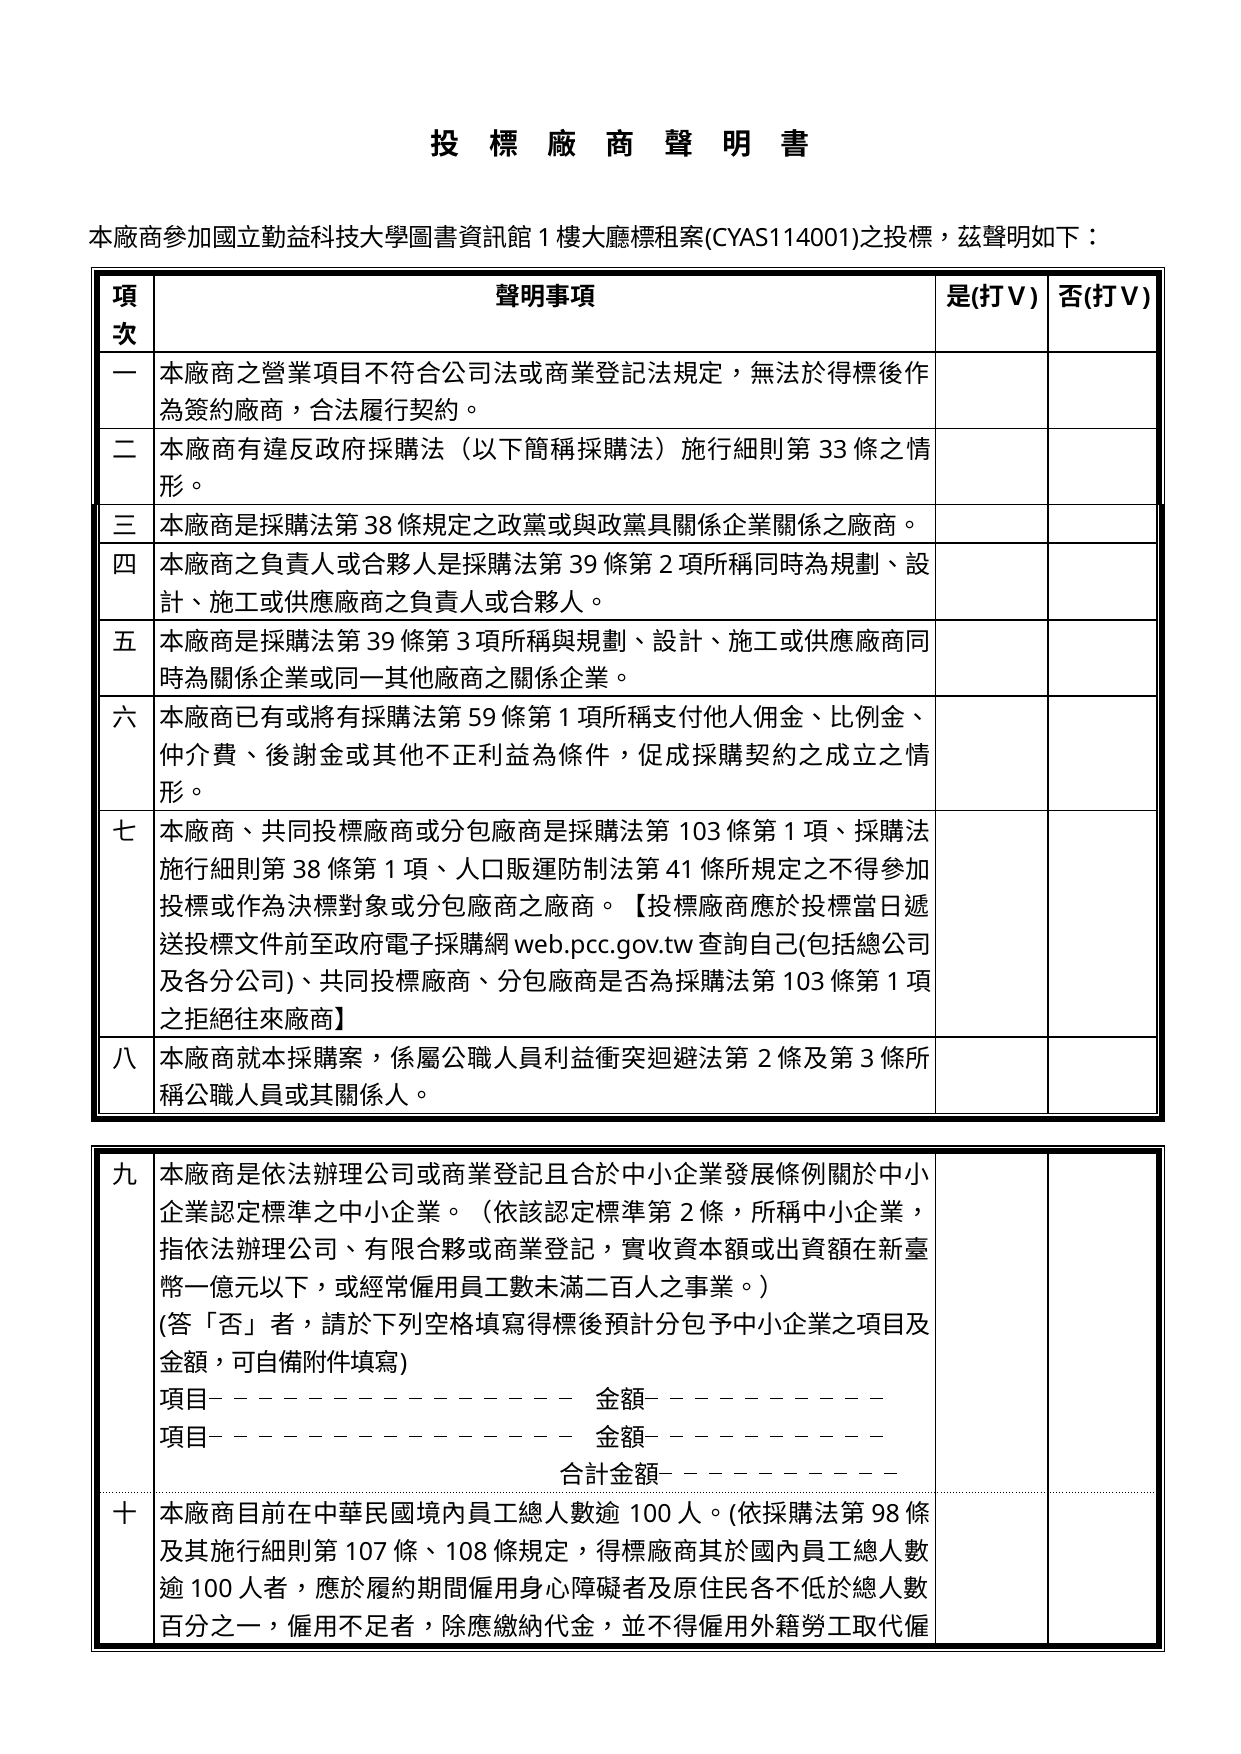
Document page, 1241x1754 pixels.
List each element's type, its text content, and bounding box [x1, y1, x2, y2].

text 本廠商參加國立勤益科技大學圖書資訊館1樓大廳標租案(CYAS114001)之投標，茲聲明如下： [89, 217, 1152, 254]
table_cell [936, 697, 1047, 809]
table_cell [936, 811, 1047, 1036]
table_cell 六 [100, 697, 153, 809]
table_header 是(打Ｖ) [936, 276, 1047, 351]
table_cell 本廠商有違反政府採購法（以下簡稱採購法）施行細則第33條之情形。 [155, 429, 935, 504]
table_cell 四 [100, 544, 153, 619]
table_cell 二 [100, 429, 153, 504]
table_cell 本廠商之負責人或合夥人是採購法第39條第2項所稱同時為規劃、設計、施工或供應廠商之負責人或合夥人。 [155, 544, 935, 619]
table_cell 一 [100, 353, 153, 428]
table_cell [1049, 811, 1156, 1036]
table_cell 本廠商是採購法第38條規定之政黨或與政黨具關係企業關係之廠商。 [155, 505, 935, 542]
table_cell [1049, 505, 1156, 542]
table_cell [936, 1492, 1047, 1643]
table_cell 三 [100, 505, 153, 542]
table_cell [936, 505, 1047, 542]
table_cell [1049, 1492, 1156, 1643]
table_cell [1049, 621, 1156, 695]
table_cell [1049, 544, 1156, 619]
table_cell [936, 353, 1047, 428]
table_header [1049, 1154, 1156, 1492]
table_cell [1049, 353, 1156, 428]
table_cell 八 [100, 1038, 153, 1113]
table_cell [936, 544, 1047, 619]
table_cell 本廠商就本採購案，係屬公職人員利益衝突迴避法第2條及第3條所稱公職人員或其關係人。 [155, 1038, 935, 1113]
table_header 九 [100, 1154, 153, 1492]
table_header 項次 [100, 276, 153, 351]
table_cell 本廠商已有或將有採購法第59條第1項所稱支付他人佣金、比例金、仲介費、後謝金或其他不正利益為條件，促成採購契約之成立之情形。 [155, 697, 935, 809]
table_cell [1049, 1038, 1156, 1113]
table_cell [936, 429, 1047, 504]
table_cell 七 [100, 811, 153, 1036]
table_header 本廠商是依法辦理公司或商業登記且合於中小企業發展條例關於中小企業認定標準之中小企業。（依該認定標準第2條，所稱中小企業，指依法辦理公司、有限合夥或商業登記，實收資本額或出資額在新臺幣一億元以下，或經常僱用員工數未滿二百人之事業。） (答「否」者，請於下列空格填寫得標後預計分包予中小企業之項目及金額，可自備附件填寫) 項目╴╴╴╴╴╴╴╴╴╴╴╴╴╴╴ 金額╴╴╴╴╴╴╴╴╴╴ 項目╴╴╴╴╴╴╴╴╴╴╴╴╴╴╴ 金額╴╴╴╴╴╴╴╴╴╴ 合計金額╴╴╴╴╴╴╴╴╴╴ [155, 1154, 935, 1492]
table_header 否(打Ｖ) [1049, 276, 1156, 351]
table_cell [1049, 697, 1156, 809]
table_cell 本廠商目前在中華民國境內員工總人數逾100人。(依採購法第98條及其施行細則第107條、108條規定，得標廠商其於國內員工總人數逾100人者，應於履約期間僱用身心障礙者及原住民各不低於總人數百分之一，僱用不足者，除應繳納代金，並不得僱用外籍勞工取代僱 [155, 1492, 935, 1643]
table_cell 本廠商、共同投標廠商或分包廠商是採購法第103條第1項、採購法施行細則第38條第1項、人口販運防制法第41條所規定之不得參加投標或作為決標對象或分包廠商之廠商。【投標廠商應於投標當日遞送投標文件前至政府電子採購網web.pcc.gov.tw查詢自己(包括總公司及各分公司)、共同投標廠商、分包廠商是否為採購法第103條第1項之拒絕往來廠商】 [155, 811, 935, 1036]
table_header 聲明事項 [155, 276, 935, 351]
table_cell [1049, 429, 1156, 504]
table_cell 五 [100, 621, 153, 695]
text 投 標 廠 商 聲 明 書 [89, 104, 1152, 179]
table_cell [936, 1038, 1047, 1113]
table_cell 本廠商之營業項目不符合公司法或商業登記法規定，無法於得標後作為簽約廠商，合法履行契約。 [155, 353, 935, 428]
table_cell 十 [100, 1492, 153, 1643]
table_header [936, 1154, 1047, 1492]
table_cell [936, 621, 1047, 695]
table_cell 本廠商是採購法第39條第3項所稱與規劃、設計、施工或供應廠商同時為關係企業或同一其他廠商之關係企業。 [155, 621, 935, 695]
